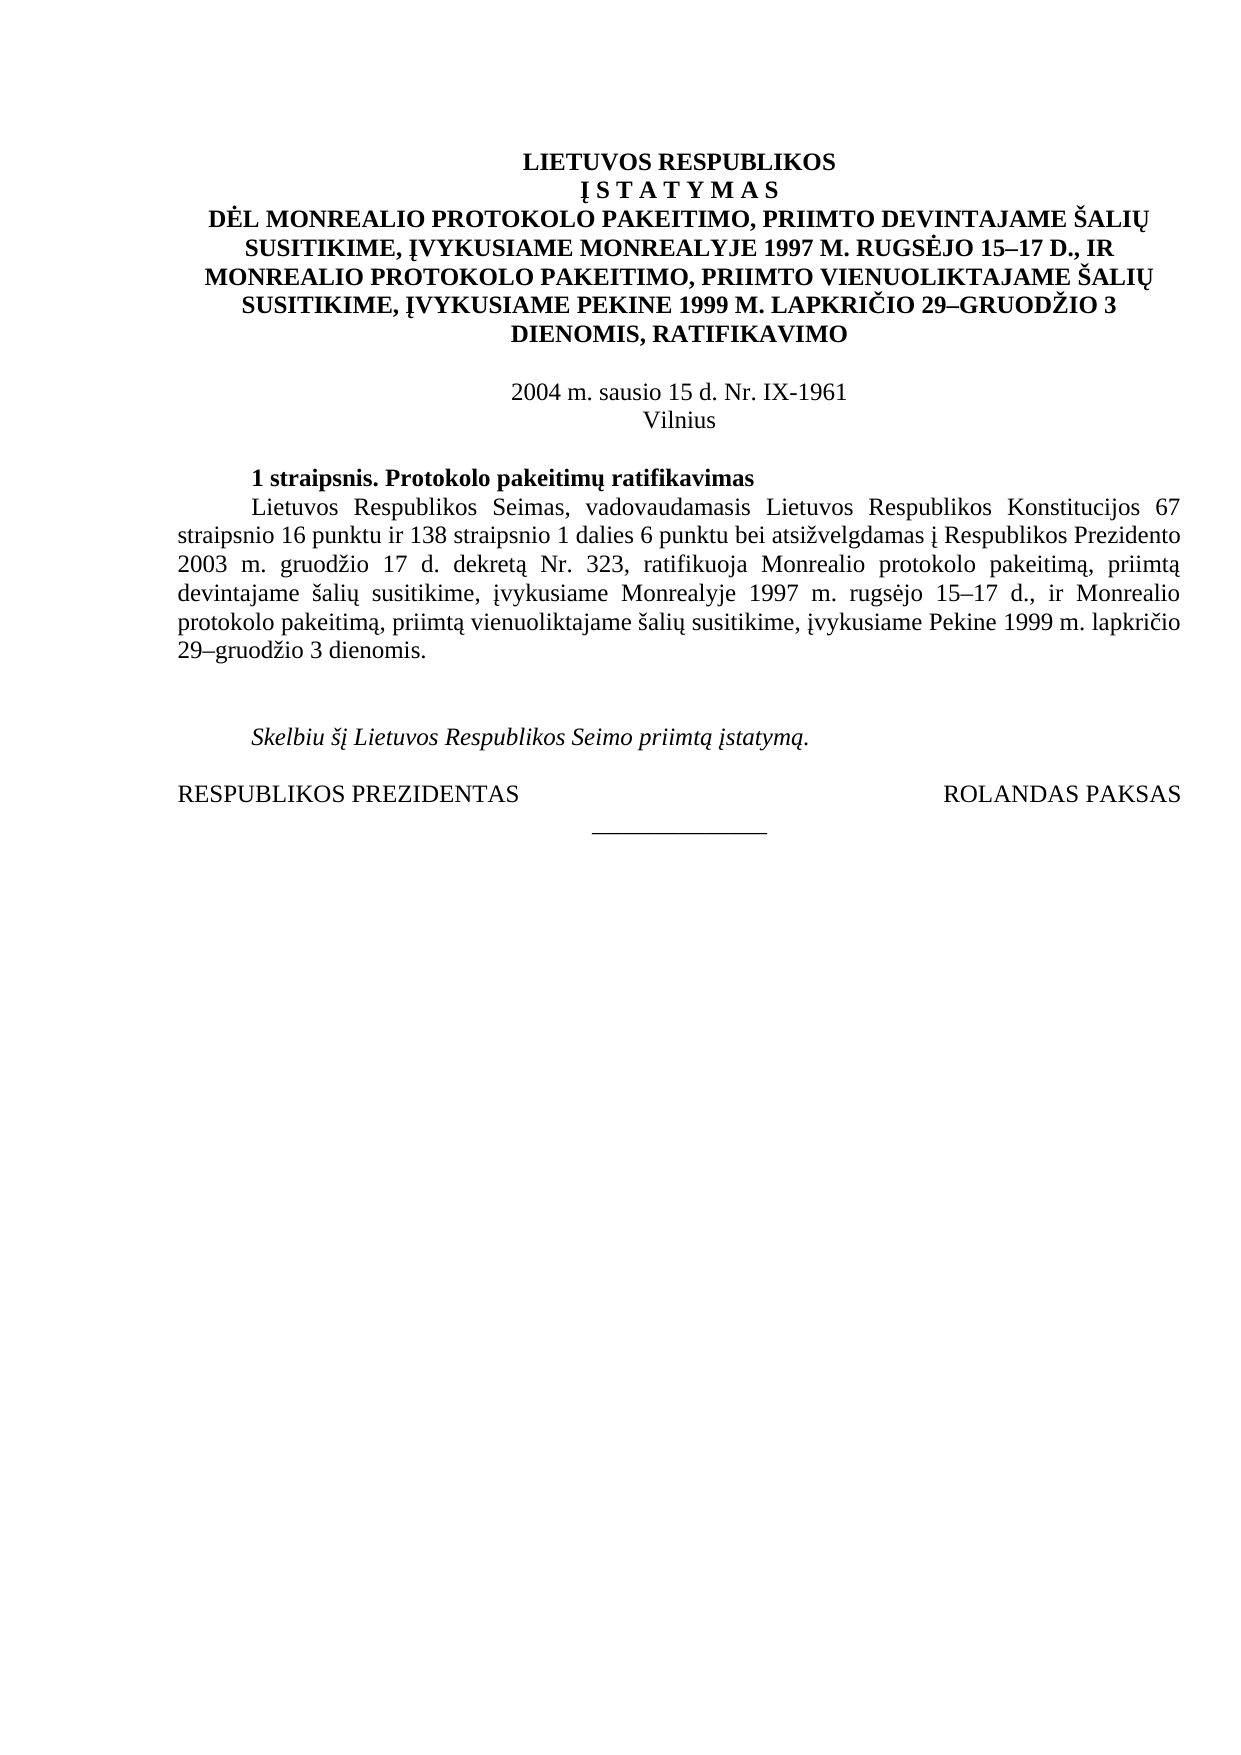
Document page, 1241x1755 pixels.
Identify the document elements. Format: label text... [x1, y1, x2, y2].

text 2004 m. sausio 15 d. Nr. IX-1961 [177, 377, 1181, 406]
text Į S T A T Y M A S [177, 176, 1181, 204]
text RESPUBLIKOS PREZIDENTAS ROLANDAS PAKSAS [177, 779, 1181, 808]
text Vilnius [177, 406, 1181, 434]
text LIETUVOS RESPUBLIKOS [177, 147, 1181, 176]
text 1 straipsnis. Protokolo pakeitimų ratifikavimas [177, 463, 1181, 492]
text Lietuvos Respublikos Seimas, vadovaudamasis Lietuvos Respublikos Konstitucijos 67 straipsnio 16 punktu ir 138 straipsnio 1 dalies 6 punktu bei atsižvelgdamas į Respublikos Prezidento 2003 m. gruodžio 17 d. dekretą Nr. 323, ratifikuoja Monrealio protokolo pakeitimą, priimtą devintajame šalių susitikime, įvykusiame Monrealyje 1997 m. rugsėjo 15–17 d., ir Monrealio protokolo pakeitimą, priimtą vienuoliktajame šalių susitikime, įvykusiame Pekine 1999 m. lapkričio 29–gruodžio 3 dienomis. [177, 492, 1181, 664]
text Skelbiu šį Lietuvos Respublikos Seimo priimtą įstatymą. [177, 722, 1181, 751]
text ______________ [177, 808, 1181, 837]
text DĖL MONREALIO PROTOKOLO PAKEITIMO, PRIIMTO DEVINTAJAME ŠALIŲ SUSITIKIME, ĮVYKUSIAME MONREALYJE 1997 M. RUGSĖJO 15–17 D., IR MONREALIO PROTOKOLO PAKEITIMO, PRIIMTO VIENUOLIKTAJAME ŠALIŲ SUSITIKIME, ĮVYKUSIAME PEKINE 1999 M. LAPKRIČIO 29–GRUODŽIO 3 DIENOMIS, RATIFIKAVIMO [177, 204, 1181, 348]
